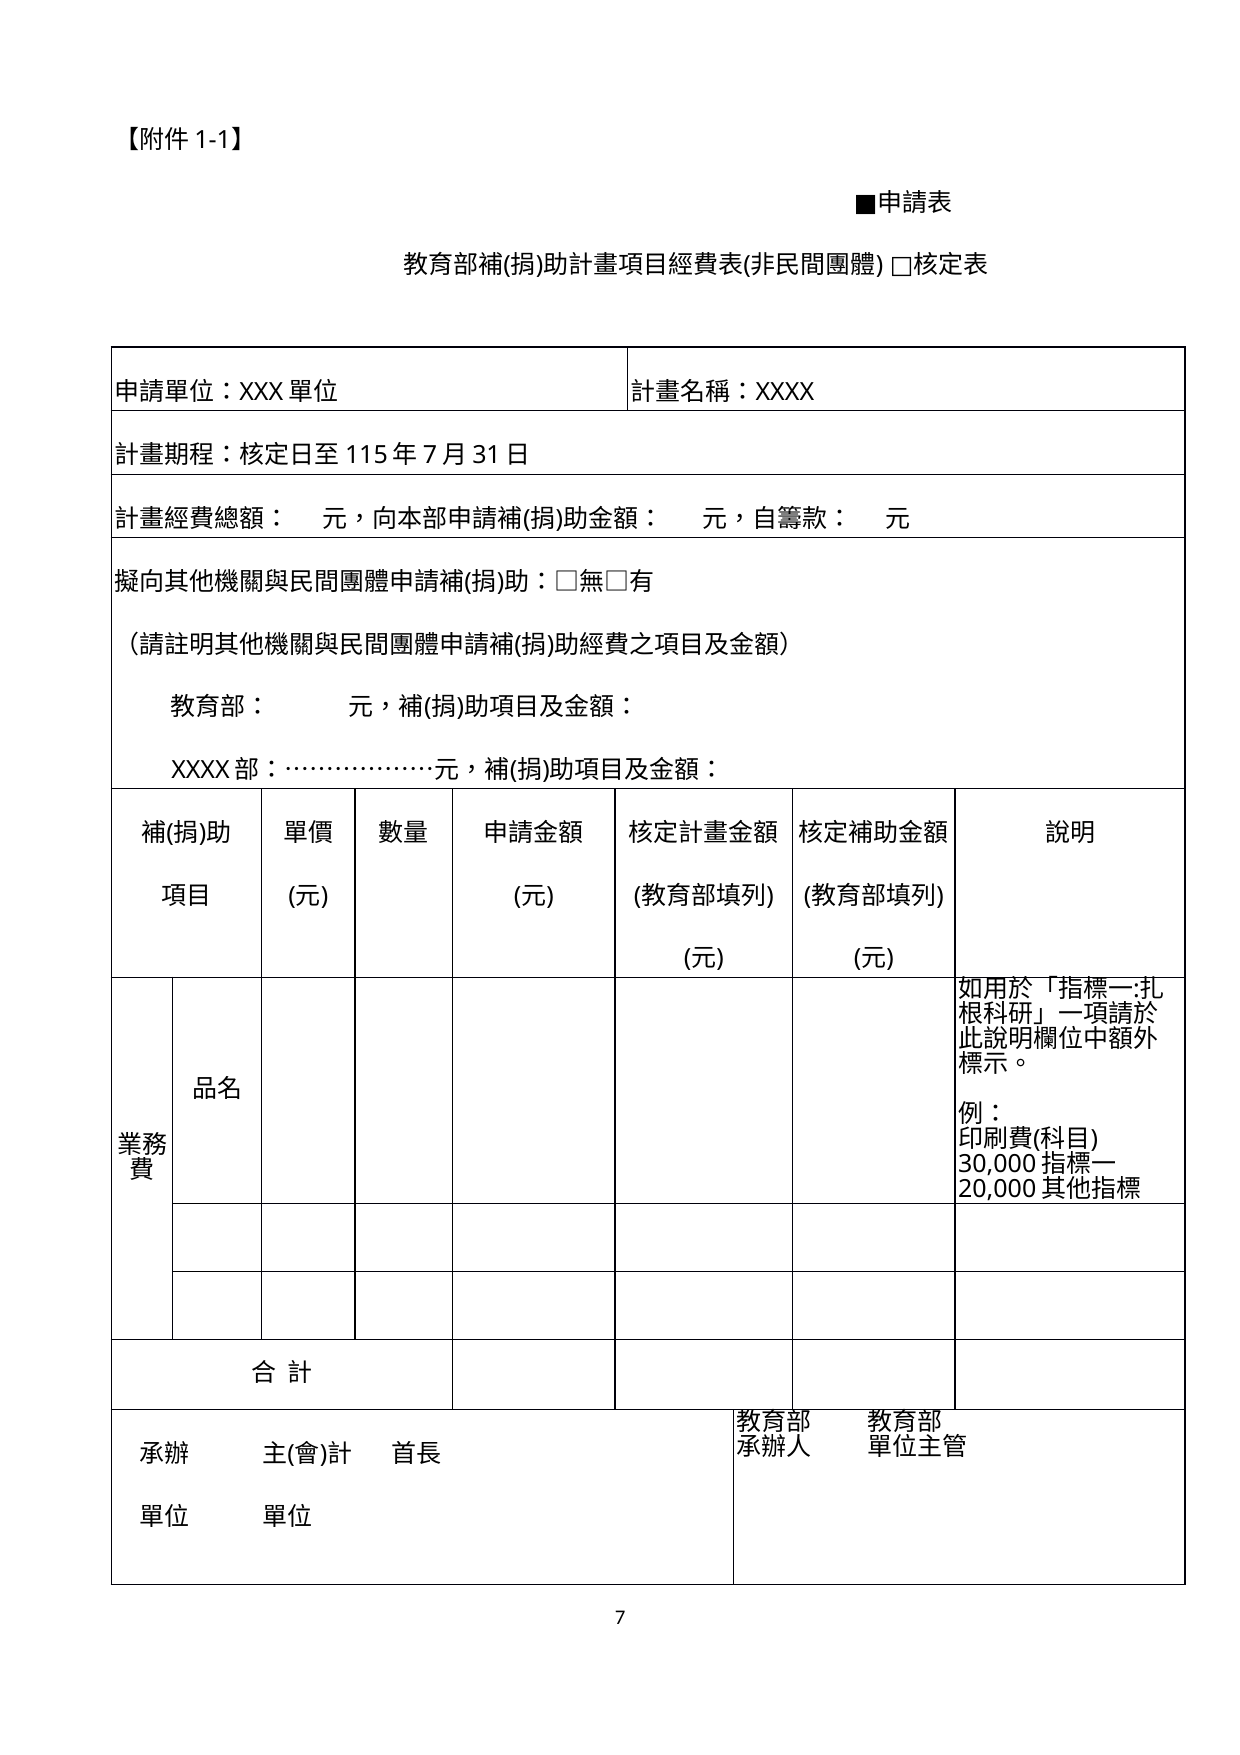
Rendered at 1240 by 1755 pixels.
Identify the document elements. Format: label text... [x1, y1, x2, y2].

table_cell [1136, 284, 1220, 346]
table_header [1068, 96, 1107, 159]
table_cell [1186, 537, 1191, 788]
table_cell 核定補助金額 (教育部填列) (元) [793, 789, 954, 977]
table_cell [1191, 1271, 1220, 1338]
table_cell [261, 284, 284, 346]
table_cell [530, 159, 576, 221]
table_cell [793, 1272, 954, 1338]
table_header [1185, 96, 1191, 159]
table_cell [530, 284, 576, 346]
table_cell 數量 [356, 789, 452, 977]
table_cell [616, 1340, 792, 1409]
table_cell [1186, 1203, 1191, 1271]
table_header [1136, 96, 1185, 159]
table_cell [1191, 977, 1220, 1203]
table_cell [261, 159, 284, 221]
table_cell [793, 978, 954, 1203]
table_cell [1191, 346, 1220, 410]
table_cell [408, 159, 530, 221]
table_cell [1186, 1409, 1191, 1584]
table_cell [262, 1272, 354, 1338]
table_cell 教育部 教育部 承辦人 單位主管 [734, 1410, 1184, 1584]
table_cell 計畫期程：核定日至 115年7月31日 [112, 411, 1184, 473]
table_cell [408, 284, 530, 346]
table_cell 申請單位：XXX單位 [112, 348, 627, 410]
table_cell 計畫經費總額： 元，向本部申請補(捐)助金額： 元，自籌款： 元 [112, 475, 1184, 537]
table_cell [284, 284, 407, 346]
table_cell [111, 159, 261, 221]
table_cell ■申請表 [793, 159, 1136, 221]
table_cell [1186, 1271, 1191, 1338]
table_cell [616, 978, 792, 1203]
table_cell 承辦 主(會)計 首長 單位 單位 [112, 1410, 733, 1584]
table_cell [793, 1340, 954, 1409]
table_cell [956, 1340, 1184, 1409]
table_cell [262, 978, 354, 1203]
table_cell 申請金額 (元) [453, 789, 614, 977]
table_cell [1186, 474, 1191, 537]
table_cell [616, 1272, 792, 1338]
table_cell [262, 1204, 354, 1271]
table_cell [1191, 788, 1220, 977]
table_header [1108, 96, 1136, 159]
table_cell [1191, 221, 1220, 284]
table_cell [1186, 410, 1191, 473]
table_cell [356, 1272, 452, 1338]
table_cell [453, 1204, 614, 1271]
table_cell [1186, 346, 1191, 410]
table_cell [1186, 977, 1191, 1203]
table_header [1191, 96, 1220, 159]
table_cell [173, 1204, 261, 1271]
table_cell [1191, 1203, 1220, 1271]
table_cell [453, 978, 614, 1203]
table_cell [111, 284, 261, 346]
table_cell 業務費 [112, 978, 172, 1338]
table_cell [1186, 1339, 1191, 1409]
table_cell [956, 1272, 1184, 1338]
table_cell 教育部補(捐)助計畫項目經費表(非民間團體) □核定表 [284, 221, 1107, 284]
table_cell [1191, 1339, 1220, 1409]
table_cell [1191, 1409, 1220, 1584]
table_cell [356, 1204, 452, 1271]
table_cell [576, 284, 792, 346]
table_cell [284, 159, 407, 221]
table_cell [173, 1272, 261, 1338]
table_cell [356, 978, 452, 1203]
table_cell [793, 1204, 954, 1271]
table_cell [261, 221, 284, 284]
table_cell 如用於「指標一:扎根科研」一項請於此說明欄位中額外標示。 例： 印刷費(科目) 30,000指標一 20,000其他指標 [956, 978, 1184, 1203]
table_cell [616, 1204, 792, 1271]
table_cell 單價 (元) [262, 789, 354, 977]
table_cell 品名 [173, 978, 261, 1203]
table_cell [576, 159, 792, 221]
table_cell [1191, 410, 1220, 473]
table_cell [956, 1204, 1184, 1271]
table_cell 擬向其他機關與民間團體申請補(捐)助：□無□有 （請註明其他機關與民間團體申請補(捐)助經費之項目及金額） 教育部： 元，補(捐)助項目及金額： XXXX部：………………元，補(捐)助項目及金額： [112, 538, 1184, 788]
table_cell [1186, 788, 1191, 977]
table_cell [1108, 221, 1191, 284]
table_cell [793, 284, 1136, 346]
table_cell 計畫名稱：XXXX [628, 348, 1184, 410]
table_cell 說明 [956, 789, 1184, 977]
table_cell [111, 221, 261, 284]
table_cell [453, 1272, 614, 1338]
table_cell [1191, 537, 1220, 788]
table_cell 合 計 [112, 1340, 452, 1409]
table_cell 補(捐)助 項目 [112, 789, 261, 977]
table_cell 核定計畫金額(教育部填列) (元) [616, 789, 792, 977]
table_cell [453, 1340, 614, 1409]
table_cell [1136, 159, 1220, 221]
table_cell [1191, 474, 1220, 537]
table_header 【附件1-1】 [111, 96, 1067, 159]
